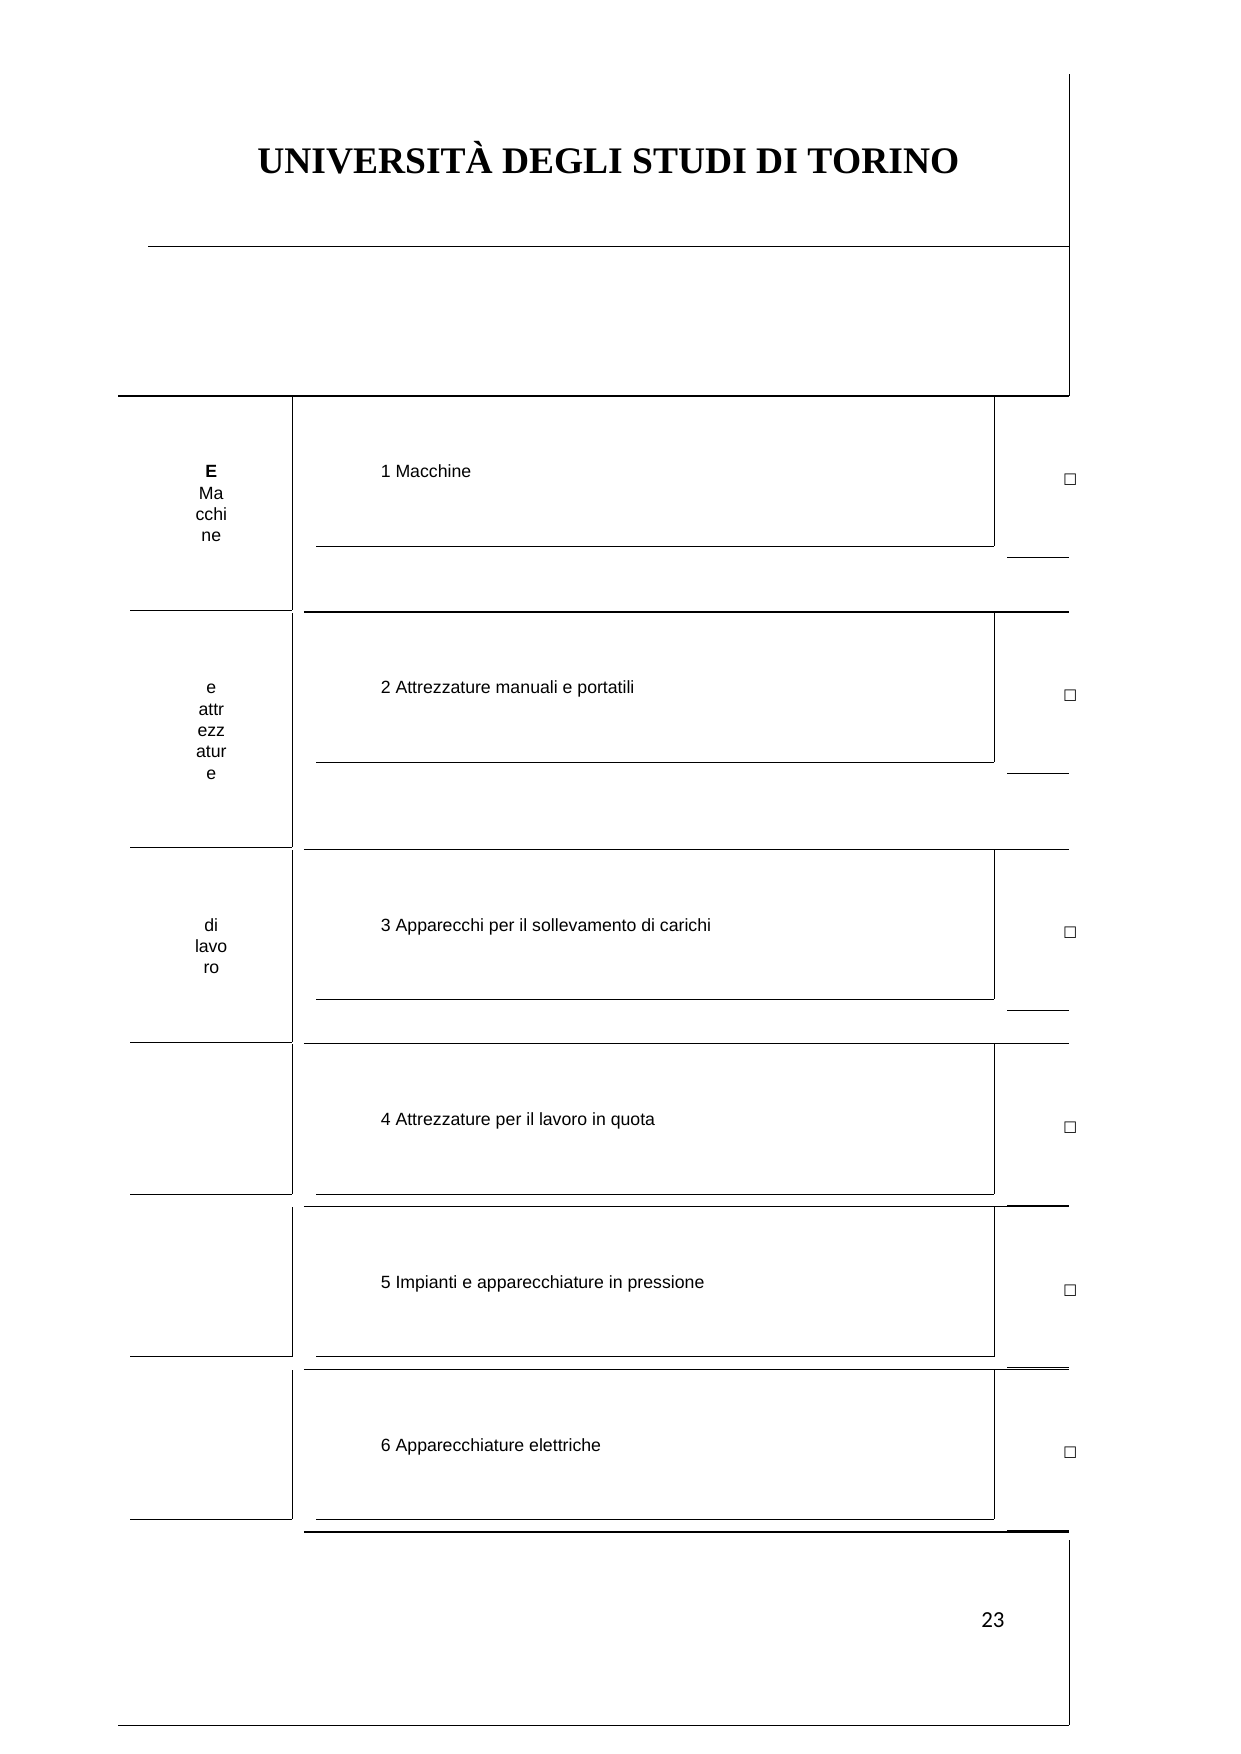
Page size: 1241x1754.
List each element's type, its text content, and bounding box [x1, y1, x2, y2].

table_cell 1 Macchine [304, 397, 1007, 611]
table_cell di lavoro [118, 849, 304, 1043]
table_cell [118, 1043, 304, 1206]
table_cell ☐ [1065, 1285, 1069, 1295]
table_cell E Macchine [118, 397, 304, 611]
table_cell ☐ [1007, 1370, 1069, 1530]
table_cell ☐ [1065, 690, 1069, 700]
table_cell ☐ [1007, 850, 1069, 1010]
table_cell ☐ [1065, 927, 1069, 937]
table_cell ☐ [1007, 1011, 1069, 1043]
table_cell [118, 1206, 304, 1369]
table_cell 4 Attrezzature per il lavoro in quota [304, 1044, 1007, 1206]
table_cell ☐ [1065, 474, 1069, 484]
table_cell e attrezzature [118, 611, 304, 849]
table_cell ☐ [1065, 1447, 1069, 1457]
table_cell ☐ [1065, 1122, 1069, 1132]
table_cell ☐ [1007, 774, 1069, 849]
table_cell 5 Impianti e apparecchiature in pressione [304, 1207, 1007, 1369]
table_cell 2 Attrezzature manuali e portatili [304, 613, 1007, 849]
table_cell 6 Apparecchiature elettriche [304, 1370, 1007, 1531]
table_cell ☐ [1007, 558, 1069, 611]
table_cell 3 Apparecchi per il sollevamento di carichi [304, 850, 1007, 1043]
table_cell ☐ [1007, 397, 1069, 557]
table_cell ☐ [1007, 1207, 1069, 1367]
table_cell ☐ [1007, 1044, 1069, 1205]
table_cell [118, 1369, 304, 1531]
table_cell ☐ [1007, 613, 1069, 773]
